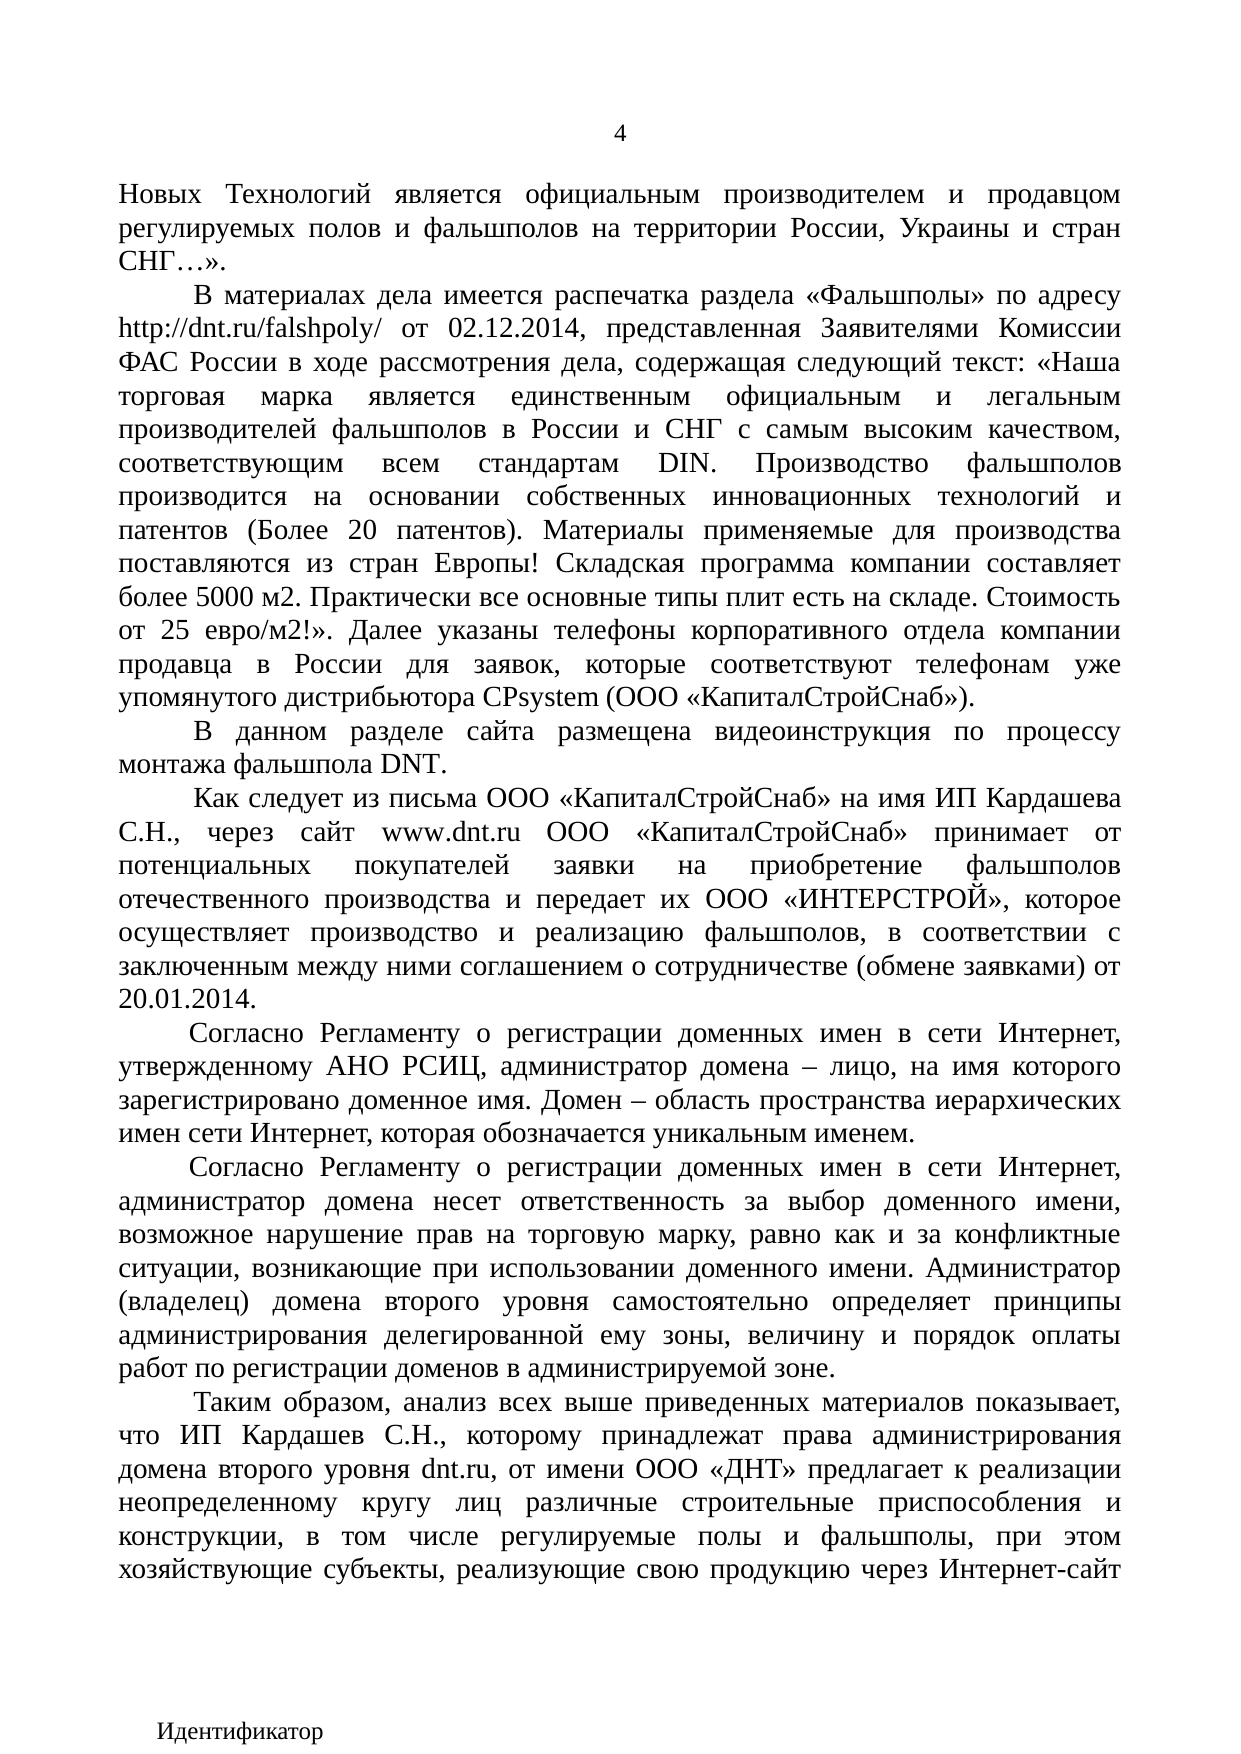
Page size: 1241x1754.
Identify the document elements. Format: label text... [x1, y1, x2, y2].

text Согласно Регламенту о регистрации доменных имен в сети Интернет, утвержденному АНО РСИЦ, администратор домена – лицо, на имя которого зарегистрировано доменное имя. Домен – область пространства иерархических имен сети Интернет, которая обозначается уникальным именем. [118, 1015, 1122, 1149]
text Новых Технологий является официальным производителем и продавцом регулируемых полов и фальшполов на территории России, Украины и стран СНГ…». [118, 176, 1122, 277]
text В материалах дела имеется распечатка раздела «Фальшполы» по адресу http://dnt.ru/falshpoly/ от 02.12.2014, представленная Заявителями Комиссии ФАС России в ходе рассмотрения дела, содержащая следующий текст: «Наша торговая марка является единственным официальным и легальным производителей фальшполов в России и СНГ с самым высоким качеством, соответствующим всем стандартам DIN. Производство фальшполов производится на основании собственных инновационных технологий и патентов (Более 20 патентов). Материалы применяемые для производства поставляются из стран Европы! Складская программа компании составляет более 5000 м2. Практически все основные типы плит есть на складе. Стоимость от 25 евро/м2!». Далее указаны телефоны корпоративного отдела компании продавца в России для заявок, которые соответствуют телефонам уже упомянутого дистрибьютора CPsystem (ООО «КапиталСтройСнаб»). [118, 277, 1122, 713]
text Согласно Регламенту о регистрации доменных имен в сети Интернет, администратор домена несет ответственность за выбор доменного имени, возможное нарушение прав на торговую марку, равно как и за конфликтные ситуации, возникающие при использовании доменного имени. Администратор (владелец) домена второго уровня самостоятельно определяет принципы администрирования делегированной ему зоны, величину и порядок оплаты работ по регистрации доменов в администрируемой зоне. [118, 1149, 1122, 1384]
text Таким образом, анализ всех выше приведенных материалов показывает, что ИП Кардашев С.Н., которому принадлежат права администрирования домена второго уровня dnt.ru, от имени ООО «ДНТ» предлагает к реализации неопределенному кругу лиц различные строительные приспособления и конструкции, в том числе регулируемые полы и фальшполы, при этом хозяйствующие субъекты, реализующие свою продукцию через Интернет-сайт [118, 1384, 1122, 1585]
text В данном разделе сайта размещена видеоинструкция по процессу монтажа фальшпола DNT. [118, 713, 1122, 780]
text Как следует из письма ООО «КапиталСтройСнаб» на имя ИП Кардашева С.Н., через сайт www.dnt.ru ООО «КапиталСтройСнаб» принимает от потенциальных покупателей заявки на приобретение фальшполов отечественного производства и передает их ООО «ИНТЕРСТРОЙ», которое осуществляет производство и реализацию фальшполов, в соответствии с заключенным между ними соглашением о сотрудничестве (обмене заявками) от 20.01.2014. [118, 780, 1122, 1015]
